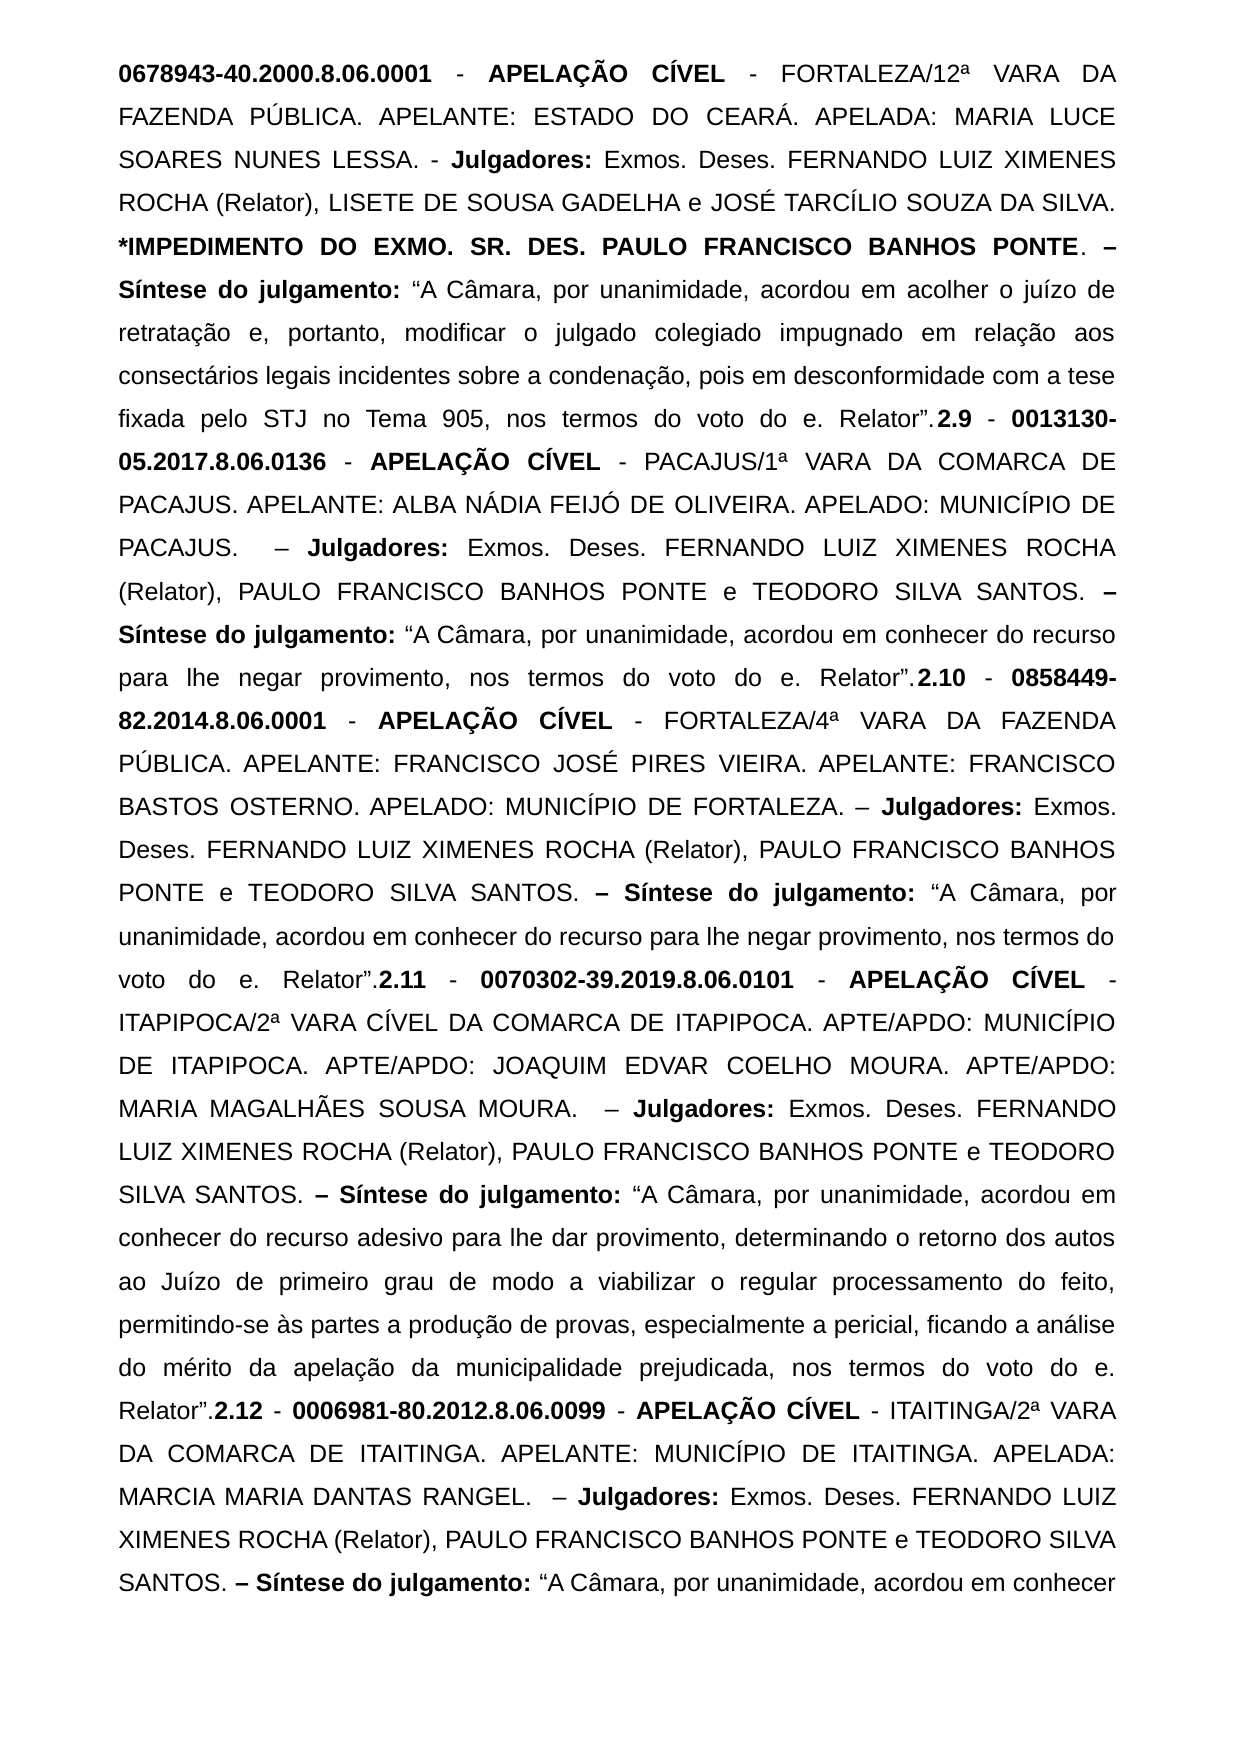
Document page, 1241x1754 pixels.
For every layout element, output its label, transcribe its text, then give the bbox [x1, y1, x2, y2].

text - 0678943-40.2000.8.06.0001 - APELAÇÃO CÍVEL - FORTALEZA/12ª VARA DA FAZENDA PÚBLICA. APELANTE: ESTADO DO CEARÁ. APELADA: MARIA LUCE SOARES NUNES LESSA. - Julgadores: Exmos. Deses. FERNANDO LUIZ XIMENES ROCHA (Relator), LISETE DE SOUSA GADELHA e JOSÉ TARCÍLIO SOUZA DA SILVA. *IMPEDIMENTO DO EXMO. SR. DES. PAULO FRANCISCO BANHOS PONTE. – Síntese do julgamento: “A Câmara, por unanimidade, acordou em acolher o juízo de retratação e, portanto, modificar o julgado colegiado impugnado em relação aos consectários legais incidentes sobre a condenação, pois em desconformidade com a tese fixada pelo STJ no Tema 905, nos termos do voto do e. Relator”.2.9 - 0013130-05.2017.8.06.0136 - APELAÇÃO CÍVEL - PACAJUS/1ª VARA DA COMARCA DE PACAJUS. APELANTE: ALBA NÁDIA FEIJÓ DE OLIVEIRA. APELADO: MUNICÍPIO DE PACAJUS. – Julgadores: Exmos. Deses. FERNANDO LUIZ XIMENES ROCHA (Relator), PAULO FRANCISCO BANHOS PONTE e TEODORO SILVA SANTOS. – Síntese do julgamento: “A Câmara, por unanimidade, acordou em conhecer do recurso para lhe negar provimento, nos termos do voto do e. Relator”.2.10 - 0858449-82.2014.8.06.0001 - APELAÇÃO CÍVEL - FORTALEZA/4ª VARA DA FAZENDA PÚBLICA. APELANTE: FRANCISCO JOSÉ PIRES VIEIRA. APELANTE: FRANCISCO BASTOS OSTERNO. APELADO: MUNICÍPIO DE FORTALEZA. – Julgadores: Exmos. Deses. FERNANDO LUIZ XIMENES ROCHA (Relator), PAULO FRANCISCO BANHOS PONTE e TEODORO SILVA SANTOS. – Síntese do julgamento: “A Câmara, por unanimidade, acordou em conhecer do recurso para lhe negar provimento, nos termos do voto do e. Relator”.2.11 - 0070302-39.2019.8.06.0101 - APELAÇÃO CÍVEL - ITAPIPOCA/2ª VARA CÍVEL DA COMARCA DE ITAPIPOCA. APTE/APDO: MUNICÍPIO DE ITAPIPOCA. APTE/APDO: JOAQUIM EDVAR COELHO MOURA. APTE/APDO: MARIA MAGALHÃES SOUSA MOURA. – Julgadores: Exmos. Deses. FERNANDO LUIZ XIMENES ROCHA (Relator), PAULO FRANCISCO BANHOS PONTE e TEODORO SILVA SANTOS. – Síntese do julgamento: “A Câmara, por unanimidade, acordou em conhecer do recurso adesivo para lhe dar provimento, determinando o retorno dos autos ao Juízo de primeiro grau de modo a viabilizar o regular processamento do feito, permitindo-se às partes a produção de provas, especialmente a pericial, ficando a análise do mérito da apelação da municipalidade prejudicada, nos termos do voto do e. Relator”.2.12 - 0006981-80.2012.8.06.0099 - APELAÇÃO CÍVEL - ITAITINGA/2ª VARA DA COMARCA DE ITAITINGA. APELANTE: MUNICÍPIO DE ITAITINGA. APELADA: MARCIA MARIA DANTAS RANGEL. – Julgadores: Exmos. Deses. FERNANDO LUIZ XIMENES ROCHA (Relator), PAULO FRANCISCO BANHOS PONTE e TEODORO SILVA SANTOS. – Síntese do julgamento: “A Câmara, por unanimidade, acordou em conhecer [118, 59, 1117, 1597]
